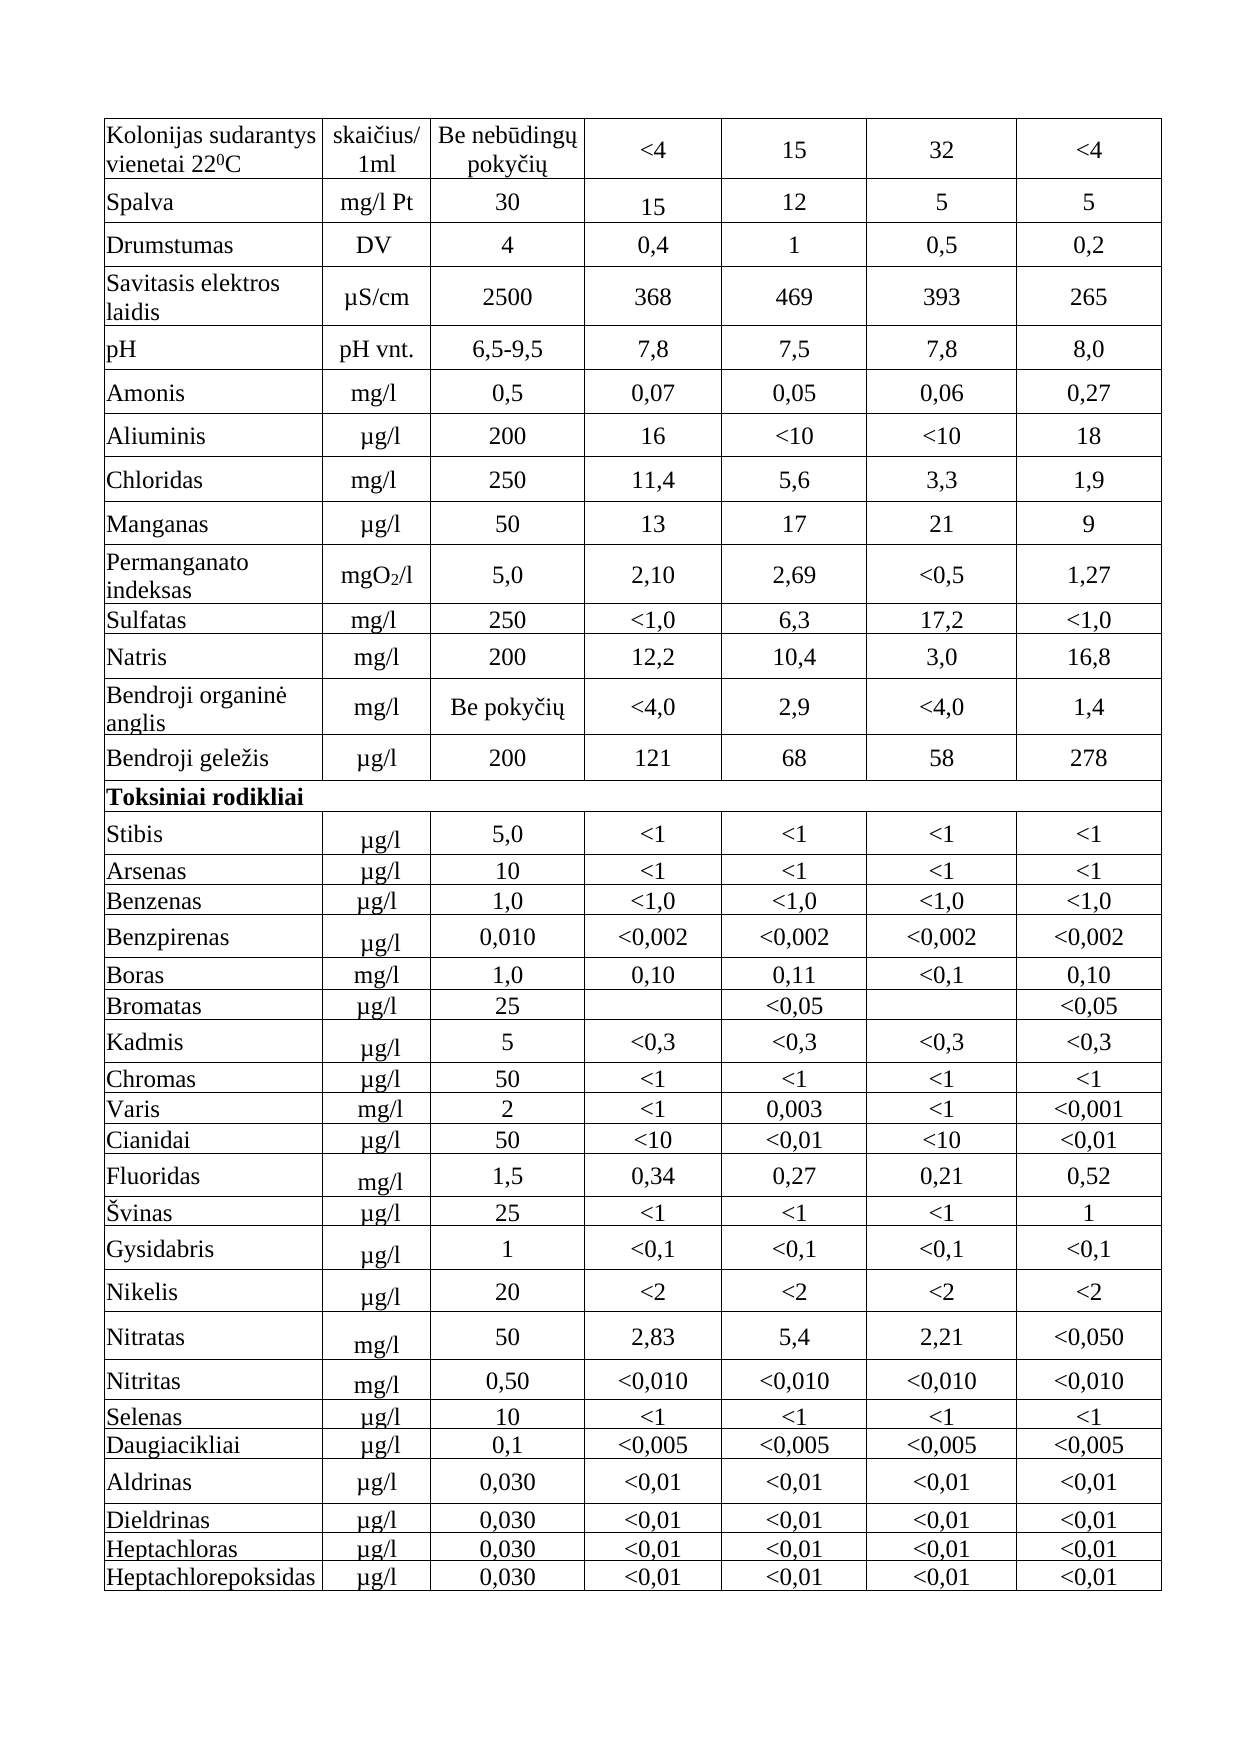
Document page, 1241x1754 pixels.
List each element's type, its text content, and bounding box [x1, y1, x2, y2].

table_cell <2 [585, 1270, 721, 1311]
table_cell 0,003 [722, 1093, 866, 1123]
table_cell Bendroji geležis [105, 735, 322, 779]
table_cell <1 [867, 1400, 1016, 1428]
table_cell 0,50 [431, 1360, 584, 1399]
table_cell µg/l [323, 1270, 430, 1311]
table_cell pH [105, 326, 322, 369]
table_cell 2,83 [585, 1312, 721, 1359]
table_cell <0,5 [867, 545, 1016, 603]
table_cell 121 [585, 735, 721, 779]
table_cell Be pokyčių [431, 679, 584, 734]
table_cell <2 [1017, 1270, 1161, 1311]
table_cell 0,05 [722, 370, 866, 412]
table_cell 368 [585, 267, 721, 325]
table_cell <1,0 [585, 885, 721, 913]
table_cell Benzenas [105, 885, 322, 913]
table_cell 7,5 [722, 326, 866, 369]
table_cell Fluoridas [105, 1154, 322, 1196]
table_cell <0,002 [867, 915, 1016, 957]
table_cell Švinas [105, 1197, 322, 1225]
table_cell DV [323, 223, 430, 266]
table_cell µg/l [323, 915, 430, 957]
table_cell 0,06 [867, 370, 1016, 412]
table_cell 2,10 [585, 545, 721, 603]
table_cell <4 [585, 119, 721, 178]
table_cell mg/l [323, 958, 430, 989]
table_cell <0,01 [585, 1561, 721, 1590]
table_cell 200 [431, 634, 584, 677]
table_cell <0,01 [1017, 1124, 1161, 1152]
table_cell 0,4 [585, 223, 721, 266]
table_cell <1 [722, 855, 866, 884]
table_cell 12 [722, 179, 866, 222]
table_cell 0,10 [585, 958, 721, 989]
table_cell 2,21 [867, 1312, 1016, 1359]
table_cell 0,11 [722, 958, 866, 989]
table_cell 1,0 [431, 885, 584, 913]
table_cell 68 [722, 735, 866, 779]
table_cell <0,01 [722, 1533, 866, 1560]
table_cell 5,4 [722, 1312, 866, 1359]
table_cell Dieldrinas [105, 1504, 322, 1532]
table_cell 200 [431, 414, 584, 456]
table_cell <0,05 [1017, 990, 1161, 1019]
table_cell µg/l [323, 1533, 430, 1560]
table_cell Aliuminis [105, 414, 322, 456]
table_cell <10 [867, 1124, 1016, 1152]
table_cell 1,5 [431, 1154, 584, 1196]
table_cell <0,010 [867, 1360, 1016, 1399]
table_cell 469 [722, 267, 866, 325]
table_cell 250 [431, 604, 584, 633]
table_cell <0,3 [722, 1020, 866, 1062]
table_cell 0,52 [1017, 1154, 1161, 1196]
table_cell Benzpirenas [105, 915, 322, 957]
table_cell <0,010 [722, 1360, 866, 1399]
table_cell µg/l [323, 1226, 430, 1269]
table_cell 50 [431, 1312, 584, 1359]
table_cell 30 [431, 179, 584, 222]
table_cell µg/l [323, 1400, 430, 1428]
table_cell 0,07 [585, 370, 721, 412]
table_cell 2,69 [722, 545, 866, 603]
table_cell µg/l [323, 990, 430, 1019]
table_cell <0,01 [867, 1561, 1016, 1590]
table_cell <0,050 [1017, 1312, 1161, 1359]
table_cell Natris [105, 634, 322, 677]
table_cell 10 [431, 855, 584, 884]
table_cell <0,002 [722, 915, 866, 957]
table_cell [585, 990, 721, 1019]
table_cell Bromatas [105, 990, 322, 1019]
table_cell Aldrinas [105, 1459, 322, 1503]
table_cell 58 [867, 735, 1016, 779]
table_cell <0,01 [1017, 1561, 1161, 1590]
table_cell 0,34 [585, 1154, 721, 1196]
table_cell 5 [1017, 179, 1161, 222]
table_cell 12,2 [585, 634, 721, 677]
table_cell <1 [722, 1197, 866, 1225]
table_cell mg/l [323, 604, 430, 633]
table_cell 17 [722, 502, 866, 544]
table_cell 5,0 [431, 545, 584, 603]
table_cell µg/l [323, 1459, 430, 1503]
table_cell µg/l [323, 735, 430, 779]
table_cell Bendroji organinė anglis [105, 679, 322, 734]
table_cell 15 [722, 119, 866, 178]
table_cell <1 [585, 1093, 721, 1123]
table_cell 2 [431, 1093, 584, 1123]
table_cell 1 [1017, 1197, 1161, 1225]
table_cell 0,5 [867, 223, 1016, 266]
table_cell µg/l [323, 414, 430, 456]
table_cell Toksiniai rodikliai [105, 781, 1161, 811]
table_cell <0,1 [1017, 1226, 1161, 1269]
table_cell <0,002 [1017, 915, 1161, 957]
table_cell Kolonijas sudarantys vienetai 220C [105, 119, 322, 178]
table_cell mg/l [323, 457, 430, 501]
table_cell <1,0 [867, 885, 1016, 913]
table_cell Gysidabris [105, 1226, 322, 1269]
table_cell Spalva [105, 179, 322, 222]
table_cell <0,01 [867, 1504, 1016, 1532]
table_cell mgO2/l [323, 545, 430, 603]
table_cell [867, 990, 1016, 1019]
table_cell 0,21 [867, 1154, 1016, 1196]
table_cell 8,0 [1017, 326, 1161, 369]
table_cell Savitasis elektros laidis [105, 267, 322, 325]
table_cell <1,0 [722, 885, 866, 913]
table_cell <0,01 [1017, 1459, 1161, 1503]
table_cell pH vnt. [323, 326, 430, 369]
table_cell Chromas [105, 1063, 322, 1092]
table_cell mg/l [323, 1154, 430, 1196]
table_cell Kadmis [105, 1020, 322, 1062]
table_cell 9 [1017, 502, 1161, 544]
table_cell Boras [105, 958, 322, 989]
table_cell 2500 [431, 267, 584, 325]
table_cell <0,005 [585, 1429, 721, 1458]
table_cell mg/l [323, 370, 430, 412]
table_cell skaičius/1ml [323, 119, 430, 178]
table_cell 18 [1017, 414, 1161, 456]
table_cell 16 [585, 414, 721, 456]
table_cell mg/l [323, 1312, 430, 1359]
table_cell <0,3 [585, 1020, 721, 1062]
table_cell 2,9 [722, 679, 866, 734]
table_cell µg/l [323, 1504, 430, 1532]
table_cell <0,01 [867, 1459, 1016, 1503]
table_cell Cianidai [105, 1124, 322, 1152]
table_cell 278 [1017, 735, 1161, 779]
table_cell <0,01 [722, 1124, 866, 1152]
table_cell <0,01 [1017, 1504, 1161, 1532]
table_cell <1 [867, 1197, 1016, 1225]
table_cell <0,3 [1017, 1020, 1161, 1062]
table_cell Nikelis [105, 1270, 322, 1311]
table_cell <0,01 [585, 1533, 721, 1560]
table_cell Arsenas [105, 855, 322, 884]
table_cell <0,010 [585, 1360, 721, 1399]
table_cell <0,01 [585, 1504, 721, 1532]
table_cell 10,4 [722, 634, 866, 677]
table_cell 1 [431, 1226, 584, 1269]
table_cell 5 [867, 179, 1016, 222]
table_cell 0,030 [431, 1561, 584, 1590]
table_cell Heptachloras [105, 1533, 322, 1560]
table_cell <1 [867, 1063, 1016, 1092]
table_cell 1,9 [1017, 457, 1161, 501]
table_cell <1 [722, 812, 866, 854]
table_cell 5,0 [431, 812, 584, 854]
table_cell 1,0 [431, 958, 584, 989]
table_cell Heptachlorepoksidas [105, 1561, 322, 1590]
table_cell mg/l [323, 1093, 430, 1123]
table_cell mg/l [323, 1360, 430, 1399]
table_cell Selenas [105, 1400, 322, 1428]
table_cell <1 [867, 855, 1016, 884]
table_cell 5,6 [722, 457, 866, 501]
table_cell 0,010 [431, 915, 584, 957]
table_cell <0,1 [867, 958, 1016, 989]
table_cell 25 [431, 1197, 584, 1225]
table_cell <1 [1017, 812, 1161, 854]
table_cell 0,030 [431, 1459, 584, 1503]
table_cell µg/l [323, 1561, 430, 1590]
table_cell <0,01 [867, 1533, 1016, 1560]
table_cell Varis [105, 1093, 322, 1123]
table_cell mg/l [323, 679, 430, 734]
table_cell 21 [867, 502, 1016, 544]
table_cell <1 [1017, 1063, 1161, 1092]
table_cell <4,0 [867, 679, 1016, 734]
table_cell 0,10 [1017, 958, 1161, 989]
table_cell µg/l [323, 1063, 430, 1092]
table_cell mg/l [323, 634, 430, 677]
table_cell Amonis [105, 370, 322, 412]
table_cell <0,01 [722, 1561, 866, 1590]
table_cell µg/l [323, 1197, 430, 1225]
table_cell <0,1 [867, 1226, 1016, 1269]
table_cell <1 [585, 855, 721, 884]
table_cell <4 [1017, 119, 1161, 178]
table_cell Drumstumas [105, 223, 322, 266]
table_cell <0,1 [585, 1226, 721, 1269]
table_cell 3,0 [867, 634, 1016, 677]
table_cell 50 [431, 1124, 584, 1152]
table_cell 50 [431, 1063, 584, 1092]
table_cell 10 [431, 1400, 584, 1428]
table_cell <0,01 [585, 1459, 721, 1503]
table_cell µg/l [323, 1124, 430, 1152]
table_cell <1 [585, 1063, 721, 1092]
table_cell <0,005 [1017, 1429, 1161, 1458]
table_cell 0,030 [431, 1533, 584, 1560]
table_cell mg/l Pt [323, 179, 430, 222]
table_cell 13 [585, 502, 721, 544]
table_cell 32 [867, 119, 1016, 178]
table_cell Permanganato indeksas [105, 545, 322, 603]
table_cell Manganas [105, 502, 322, 544]
table_cell Be nebūdingų pokyčių [431, 119, 584, 178]
table_cell 6,5-9,5 [431, 326, 584, 369]
table_cell 1,4 [1017, 679, 1161, 734]
table_cell Nitratas [105, 1312, 322, 1359]
table_cell µg/l [323, 812, 430, 854]
table_cell 5 [431, 1020, 584, 1062]
table_cell 20 [431, 1270, 584, 1311]
table_cell Sulfatas [105, 604, 322, 633]
table_cell 7,8 [585, 326, 721, 369]
table_cell <0,002 [585, 915, 721, 957]
table_cell <1,0 [1017, 604, 1161, 633]
table_cell <4,0 [585, 679, 721, 734]
table_cell 0,27 [1017, 370, 1161, 412]
table_cell 265 [1017, 267, 1161, 325]
table_cell 4 [431, 223, 584, 266]
table_cell <1 [867, 812, 1016, 854]
table_cell 0,27 [722, 1154, 866, 1196]
table_cell <1 [585, 812, 721, 854]
table_cell 250 [431, 457, 584, 501]
table_cell 1 [722, 223, 866, 266]
table_cell 393 [867, 267, 1016, 325]
table_cell <0,010 [1017, 1360, 1161, 1399]
table_cell Daugiacikliai aromat. angliav. [105, 1429, 322, 1458]
table_cell <0,005 [867, 1429, 1016, 1458]
table_cell <0,001 [1017, 1093, 1161, 1123]
table_cell <1 [722, 1063, 866, 1092]
table_cell <1 [867, 1093, 1016, 1123]
table_cell <1,0 [1017, 885, 1161, 913]
table_cell 200 [431, 735, 584, 779]
table_cell <0,005 [722, 1429, 866, 1458]
table_cell Stibis [105, 812, 322, 854]
table_cell <0,05 [722, 990, 866, 1019]
table_cell 0,030 [431, 1504, 584, 1532]
table_cell <2 [722, 1270, 866, 1311]
table_cell 3,3 [867, 457, 1016, 501]
table_cell <1 [585, 1400, 721, 1428]
table_cell 50 [431, 502, 584, 544]
table_cell <1 [722, 1400, 866, 1428]
table_cell <2 [867, 1270, 1016, 1311]
table_cell Chloridas [105, 457, 322, 501]
table_cell µg/l [323, 1020, 430, 1062]
table_cell <1,0 [585, 604, 721, 633]
table_cell <0,01 [722, 1459, 866, 1503]
table_cell <10 [722, 414, 866, 456]
table_cell 6,3 [722, 604, 866, 633]
table_cell µg/l [323, 502, 430, 544]
table_cell 7,8 [867, 326, 1016, 369]
table_cell 0,2 [1017, 223, 1161, 266]
table_cell <1 [585, 1197, 721, 1225]
table_cell 0,5 [431, 370, 584, 412]
table_cell <0,1 [722, 1226, 866, 1269]
table_cell Nitritas [105, 1360, 322, 1399]
table_cell <0,01 [1017, 1533, 1161, 1560]
table_cell <0,01 [722, 1504, 866, 1532]
table_cell 16,8 [1017, 634, 1161, 677]
table_cell 0,1 [431, 1429, 584, 1458]
table_cell <1 [1017, 1400, 1161, 1428]
table_cell 17,2 [867, 604, 1016, 633]
table_cell <10 [867, 414, 1016, 456]
table_cell 15 [585, 179, 721, 222]
table_cell µg/l [323, 885, 430, 913]
table_cell <1 [1017, 855, 1161, 884]
table_cell µg/l [323, 855, 430, 884]
table_cell µg/l [323, 1429, 430, 1458]
table_cell <0,3 [867, 1020, 1016, 1062]
table_cell µS/cm [323, 267, 430, 325]
table_cell 11,4 [585, 457, 721, 501]
table_cell 25 [431, 990, 584, 1019]
table_cell 1,27 [1017, 545, 1161, 603]
table_cell <10 [585, 1124, 721, 1152]
